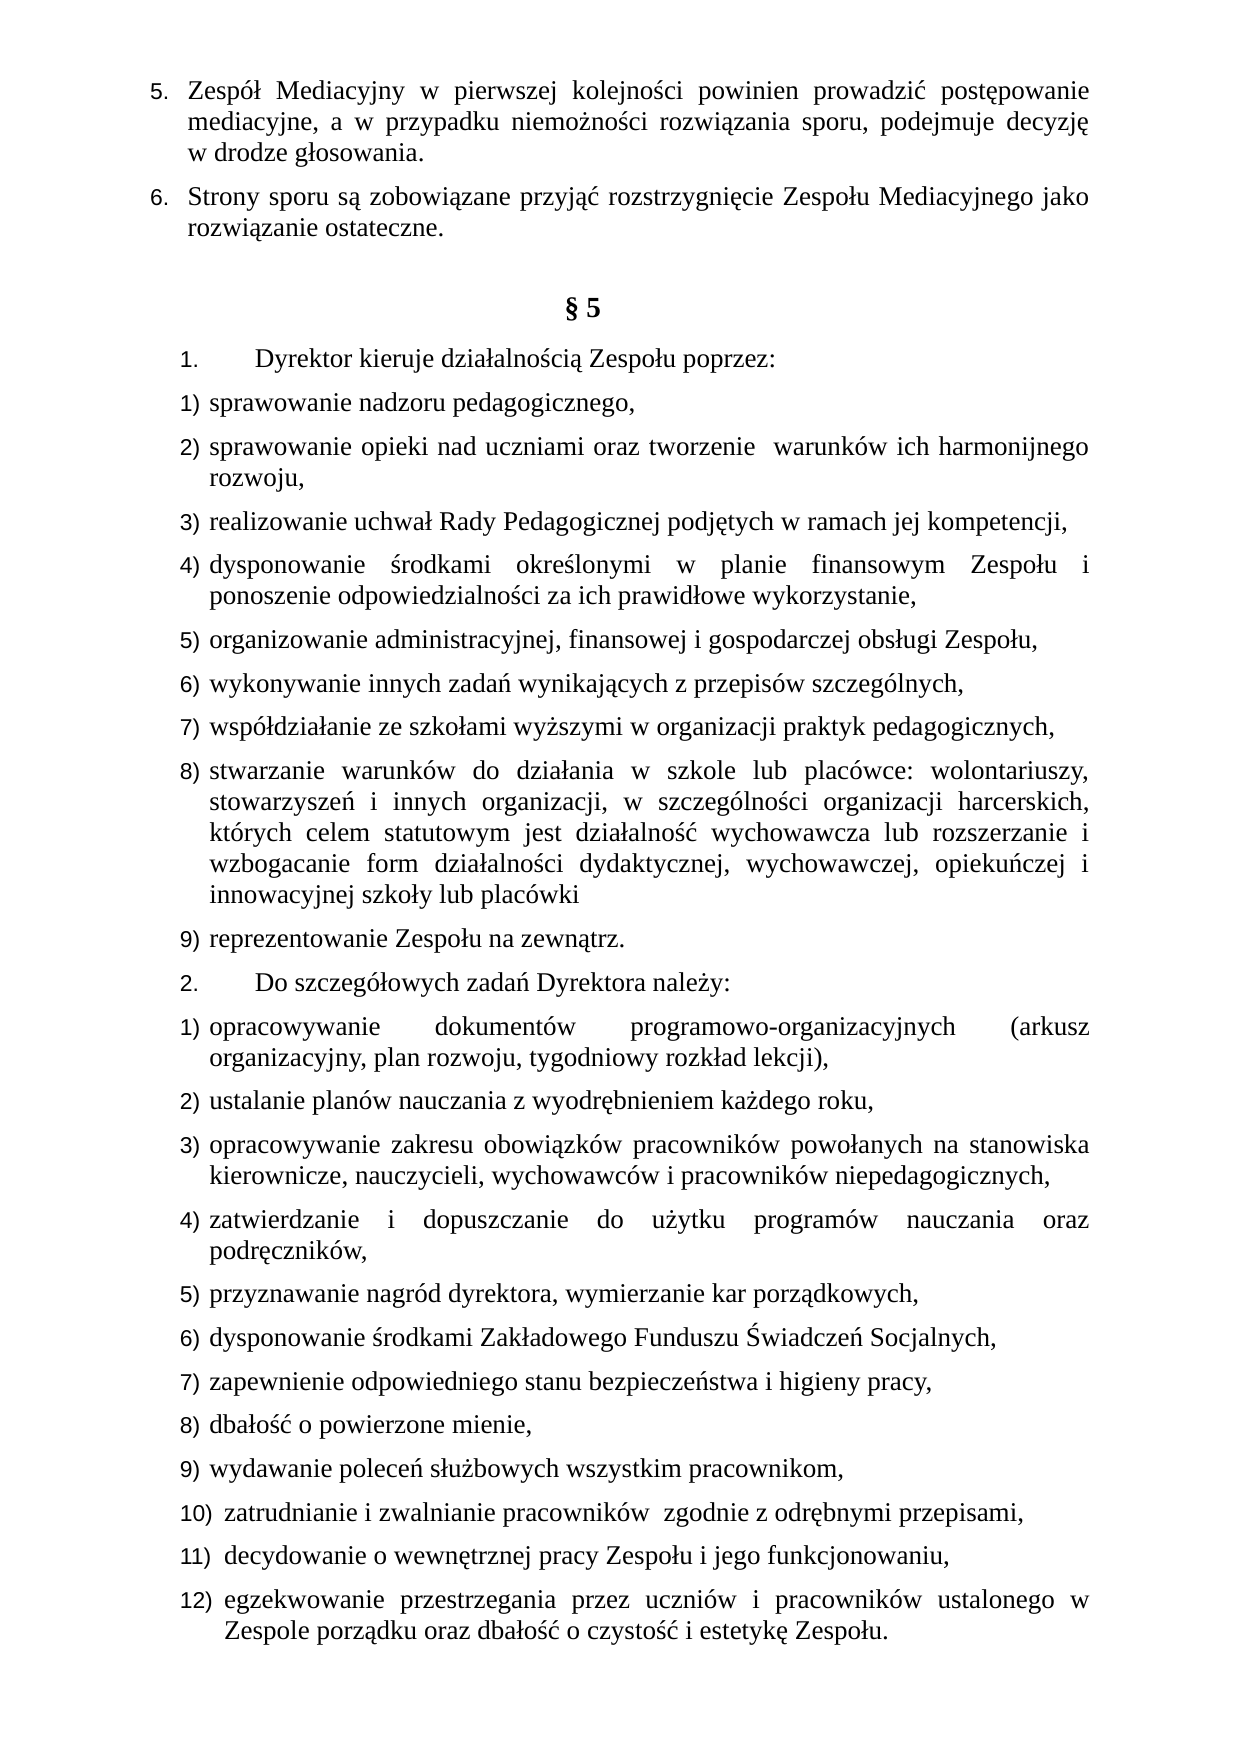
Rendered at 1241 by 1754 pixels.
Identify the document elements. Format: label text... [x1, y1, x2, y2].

list Do szczegółowych zadań Dyrektora należy: [179, 966, 1090, 997]
list dysponowanie środkami określonymi w planie finansowym Zespołu i ponoszenie odpowiedzialności za ich prawidłowe wykorzystanie, [179, 548, 1090, 611]
list sprawowanie nadzoru pedagogicznego, [179, 386, 1090, 417]
list wykonywanie innych zadań wynikających z przepisów szczególnych, [179, 667, 1090, 698]
list egzekwowanie przestrzegania przez uczniów i pracowników ustalonego w Zespole porządku oraz dbałość o czystość i estetykę Zespołu. [179, 1583, 1090, 1645]
list zapewnienie odpowiedniego stanu bezpieczeństwa i higieny pracy, [179, 1365, 1090, 1396]
text § 5 [75, 290, 1090, 323]
list zatrudnianie i zwalnianie pracowników zgodnie z odrębnymi przepisami, [179, 1496, 1090, 1527]
list stwarzanie warunków do działania w szkole lub placówce: wolontariuszy, stowarzyszeń i innych organizacji, w szczególności organizacji harcerskich, których celem statutowym jest działalność wychowawcza lub rozszerzanie i wzbogacanie form działalności dydaktycznej, wychowawczej, opiekuńczej i innowacyjnej szkoły lub placówki [179, 754, 1090, 910]
list reprezentowanie Zespołu na zewnątrz. [179, 922, 1090, 953]
list dysponowanie środkami Zakładowego Funduszu Świadczeń Socjalnych, [179, 1321, 1090, 1352]
list dbałość o powierzone mienie, [179, 1408, 1090, 1440]
list ustalanie planów nauczania z wyodrębnieniem każdego roku, [179, 1084, 1090, 1116]
list Zespół Mediacyjny w pierwszej kolejności powinien prowadzić postępowanie mediacyjne, a w przypadku niemożności rozwiązania sporu, podejmuje decyzję w drodze głosowania. [150, 74, 1090, 167]
list organizowanie administracyjnej, finansowej i gospodarczej obsługi Zespołu, [179, 623, 1090, 654]
list sprawowanie opieki nad uczniami oraz tworzenie warunków ich harmonijnego rozwoju, [179, 430, 1090, 492]
list współdziałanie ze szkołami wyższymi w organizacji praktyk pedagogicznych, [179, 710, 1090, 742]
list Strony sporu są zobowiązane przyjąć rozstrzygnięcie Zespołu Mediacyjnego jako rozwiązanie ostateczne. [150, 180, 1090, 242]
list wydawanie poleceń służbowych wszystkim pracownikom, [179, 1452, 1090, 1483]
list opracowywanie zakresu obowiązków pracowników powołanych na stanowiska kierownicze, nauczycieli, wychowawców i pracowników niepedagogicznych, [179, 1128, 1090, 1190]
list opracowywanie dokumentów programowo-organizacyjnych (arkusz organizacyjny, plan rozwoju, tygodniowy rozkład lekcji), [179, 1009, 1090, 1072]
list Dyrektor kieruje działalnością Zespołu poprzez: [179, 343, 1090, 374]
list zatwierdzanie i dopuszczanie do użytku programów nauczania oraz podręczników, [179, 1203, 1090, 1265]
list przyznawanie nagród dyrektora, wymierzanie kar porządkowych, [179, 1278, 1090, 1309]
list decydowanie o wewnętrznej pracy Zespołu i jego funkcjonowaniu, [179, 1539, 1090, 1571]
list realizowanie uchwał Rady Pedagogicznej podjętych w ramach jej kompetencji, [179, 505, 1090, 536]
